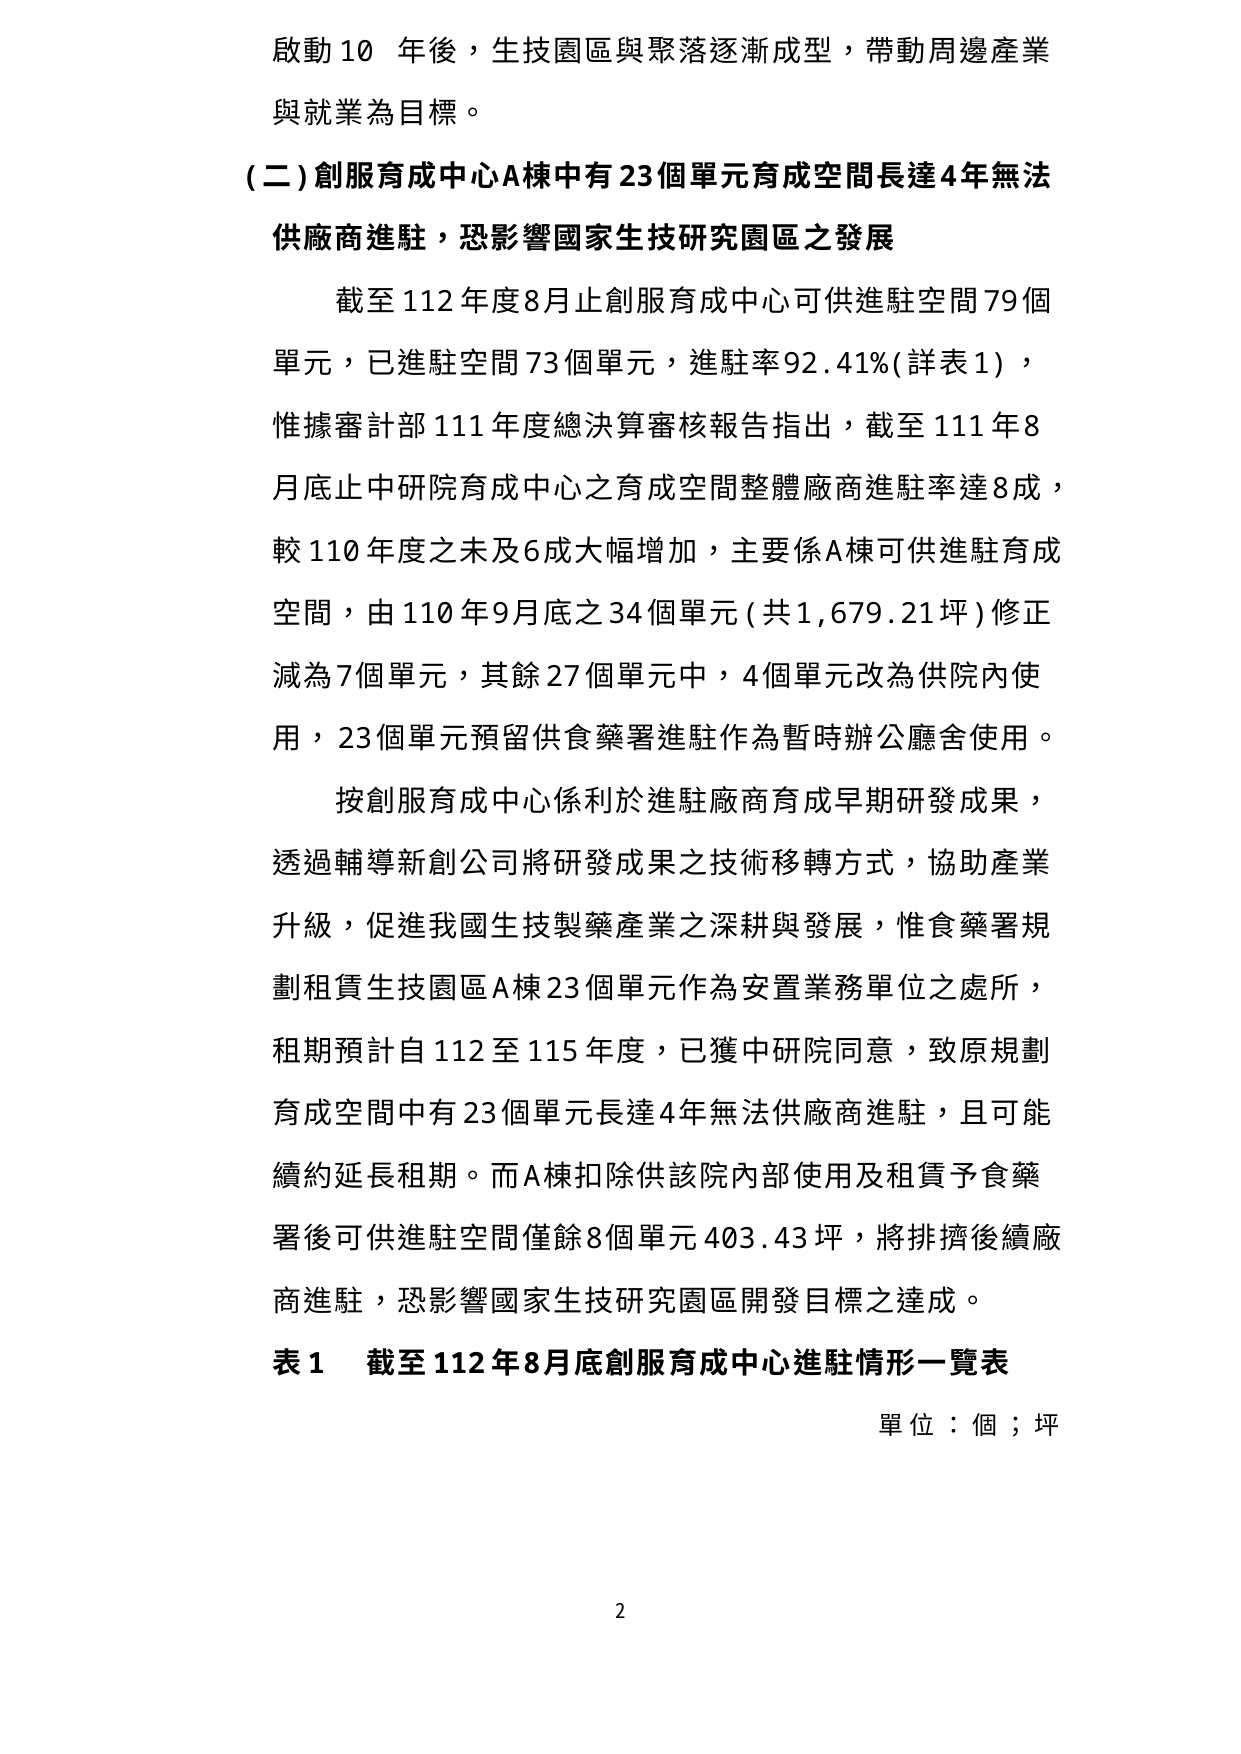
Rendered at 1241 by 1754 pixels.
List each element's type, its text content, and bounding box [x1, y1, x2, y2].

text 單位：個；坪 [177, 1382, 1063, 1444]
text 啟動10 年後，生技園區與聚落逐漸成型，帶動周邊產業與就業為目標。 [266, 7, 1063, 132]
text 按創服育成中心係利於進駐廠商育成早期研發成果，透過輔導新創公司將研發成果之技術移轉方式，協助產業升級，促進我國生技製藥產業之深耕與發展，惟食藥署規劃租賃生技園區A棟23個單元作為安置業務單位之處所，租期預計自112至115年度，已獲中研院同意，致原規劃育成空間中有23個單元長達4年無法供廠商進駐，且可能續約延長租期。而A棟扣除供該院內部使用及租賃予食藥署後可供進駐空間僅餘8個單元403.43坪，將排擠後續廠商進駐，恐影響國家生技研究園區開發目標之達成。 [266, 757, 1063, 1319]
text 截至112年度8月止創服育成中心可供進駐空間79個單元，已進駐空間73個單元，進駐率92.41%(詳表1)，惟據審計部111年度總決算審核報告指出，截至111年8月底止中研院育成中心之育成空間整體廠商進駐率達8成，較110年度之未及6成大幅增加，主要係A棟可供進駐育成空間，由110年9月底之34個單元(共1,679.21坪)修正減為7個單元，其餘27個單元中，4個單元改為供院內使用，23個單元預留供食藥署進駐作為暫時辦公廳舍使用。 [266, 257, 1063, 757]
text (二)創服育成中心A棟中有23個單元育成空間長達4年無法供廠商進駐，恐影響國家生技研究園區之發展 [236, 132, 1063, 257]
text 表1 截至112年8月底創服育成中心進駐情形一覽表 [266, 1319, 1063, 1382]
